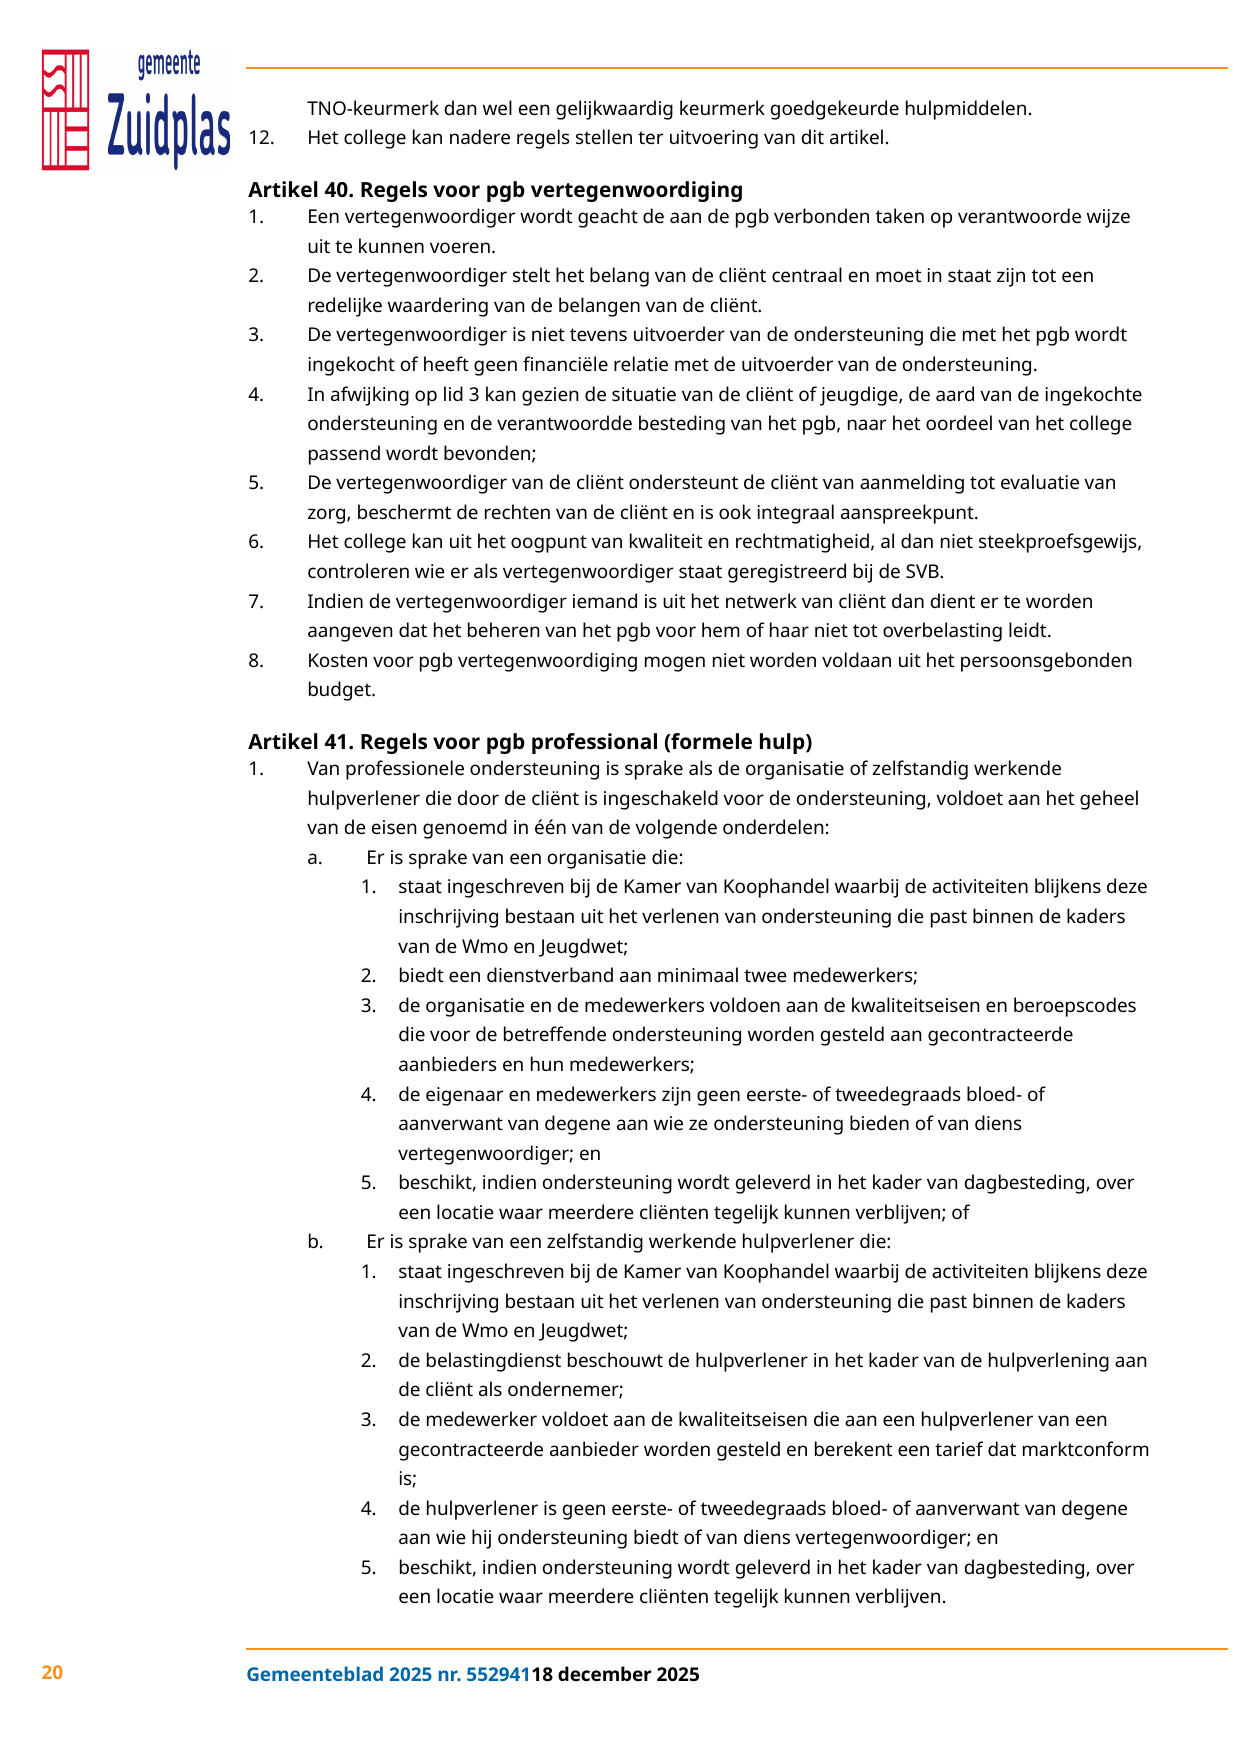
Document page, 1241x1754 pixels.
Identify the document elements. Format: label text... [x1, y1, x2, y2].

list In afwijking op lid 3 kan gezien de situatie van de cliënt of jeugdige, de aard van de ingekochte ondersteuning en de verantwoordde besteding van het pgb, naar het oordeel van het college passend wordt bevonden; [248, 381, 1152, 466]
text Artikel 41. Regels voor pgb professional (formele hulp) [248, 727, 1152, 755]
list beschikt, indien ondersteuning wordt geleverd in het kader van dagbesteding, over een locatie waar meerdere cliënten tegelijk kunnen verblijven; of [361, 1169, 1152, 1225]
list de hulpverlener is geen eerste- of tweedegraads bloed- of aanverwant van degene aan wie hij ondersteuning biedt of van diens vertegenwoordiger; en [361, 1495, 1152, 1550]
list de medewerker voldoet aan de kwaliteitseisen die aan een hulpverlener van een gecontracteerde aanbieder worden gesteld en berekent een tarief dat marktconform is; [361, 1406, 1152, 1491]
list staat ingeschreven bij de Kamer van Koophandel waarbij de activiteiten blijkens deze inschrijving bestaan uit het verlenen van ondersteuning die past binnen de kaders van de Wmo en Jeugdwet; [361, 874, 1152, 959]
picture [41, 47, 231, 172]
list Een vertegenwoordiger wordt geacht de aan de pgb verbonden taken op verantwoorde wijze uit te kunnen voeren. [248, 203, 1152, 258]
list De vertegenwoordiger van de cliënt ondersteunt de cliënt van aanmelding tot evaluatie van zorg, beschermt de rechten van de cliënt en is ook integraal aanspreekpunt. [248, 469, 1152, 525]
list Van professionele ondersteuning is sprake als de organisatie of zelfstandig werkende hulpverlener die door de cliënt is ingeschakeld voor de ondersteuning, voldoet aan het geheel van de eisen genoemd in één van de volgende onderdelen: [248, 755, 1152, 840]
list Indien de vertegenwoordiger iemand is uit het netwerk van cliënt dan dient er te worden aangeven dat het beheren van het pgb voor hem of haar niet tot overbelasting leidt. [248, 588, 1152, 643]
list De vertegenwoordiger is niet tevens uitvoerder van de ondersteuning die met het pgb wordt ingekocht of heeft geen financiële relatie met de uitvoerder van de ondersteuning. [248, 322, 1152, 377]
list Er is sprake van een organisatie die: [307, 844, 1152, 870]
list de organisatie en de medewerkers voldoen aan de kwaliteitseisen en beroepscodes die voor de betreffende ondersteuning worden gesteld aan gecontracteerde aanbieders en hun medewerkers; [361, 992, 1152, 1077]
list de eigenaar en medewerkers zijn geen eerste- of tweedegraads bloed- of aanverwant van degene aan wie ze ondersteuning bieden of van diens vertegenwoordiger; en [361, 1081, 1152, 1166]
list de belastingdienst beschouwt de hulpverlener in het kader van de hulpverlening aan de cliënt als ondernemer; [361, 1347, 1152, 1402]
list beschikt, indien ondersteuning wordt geleverd in het kader van dagbesteding, over een locatie waar meerdere cliënten tegelijk kunnen verblijven. [361, 1554, 1152, 1609]
list Er is sprake van een zelfstandig werkende hulpverlener die: [307, 1229, 1152, 1254]
text Artikel 40. Regels voor pgb vertegenwoordiging [248, 175, 1152, 203]
list Het college kan nadere regels stellen ter uitvoering van dit artikel. [248, 124, 1152, 150]
list biedt een dienstverband aan minimaal twee medewerkers; [361, 962, 1152, 988]
list Het college kan uit het oogpunt van kwaliteit en rechtmatigheid, al dan niet steekproefsgewijs, controleren wie er als vertegenwoordiger staat geregistreerd bij de SVB. [248, 529, 1152, 584]
list De vertegenwoordiger stelt het belang van de cliënt centraal en moet in staat zijn tot een redelijke waardering van de belangen van de cliënt. [248, 262, 1152, 318]
list staat ingeschreven bij de Kamer van Koophandel waarbij de activiteiten blijkens deze inschrijving bestaan uit het verlenen van ondersteuning die past binnen de kaders van de Wmo en Jeugdwet; [361, 1258, 1152, 1343]
list TNO-keurmerk dan wel een gelijkwaardig keurmerk goedgekeurde hulpmiddelen. [248, 95, 1152, 121]
list Kosten voor pgb vertegenwoordiging mogen niet worden voldaan uit het persoonsgebonden budget. [248, 647, 1152, 702]
